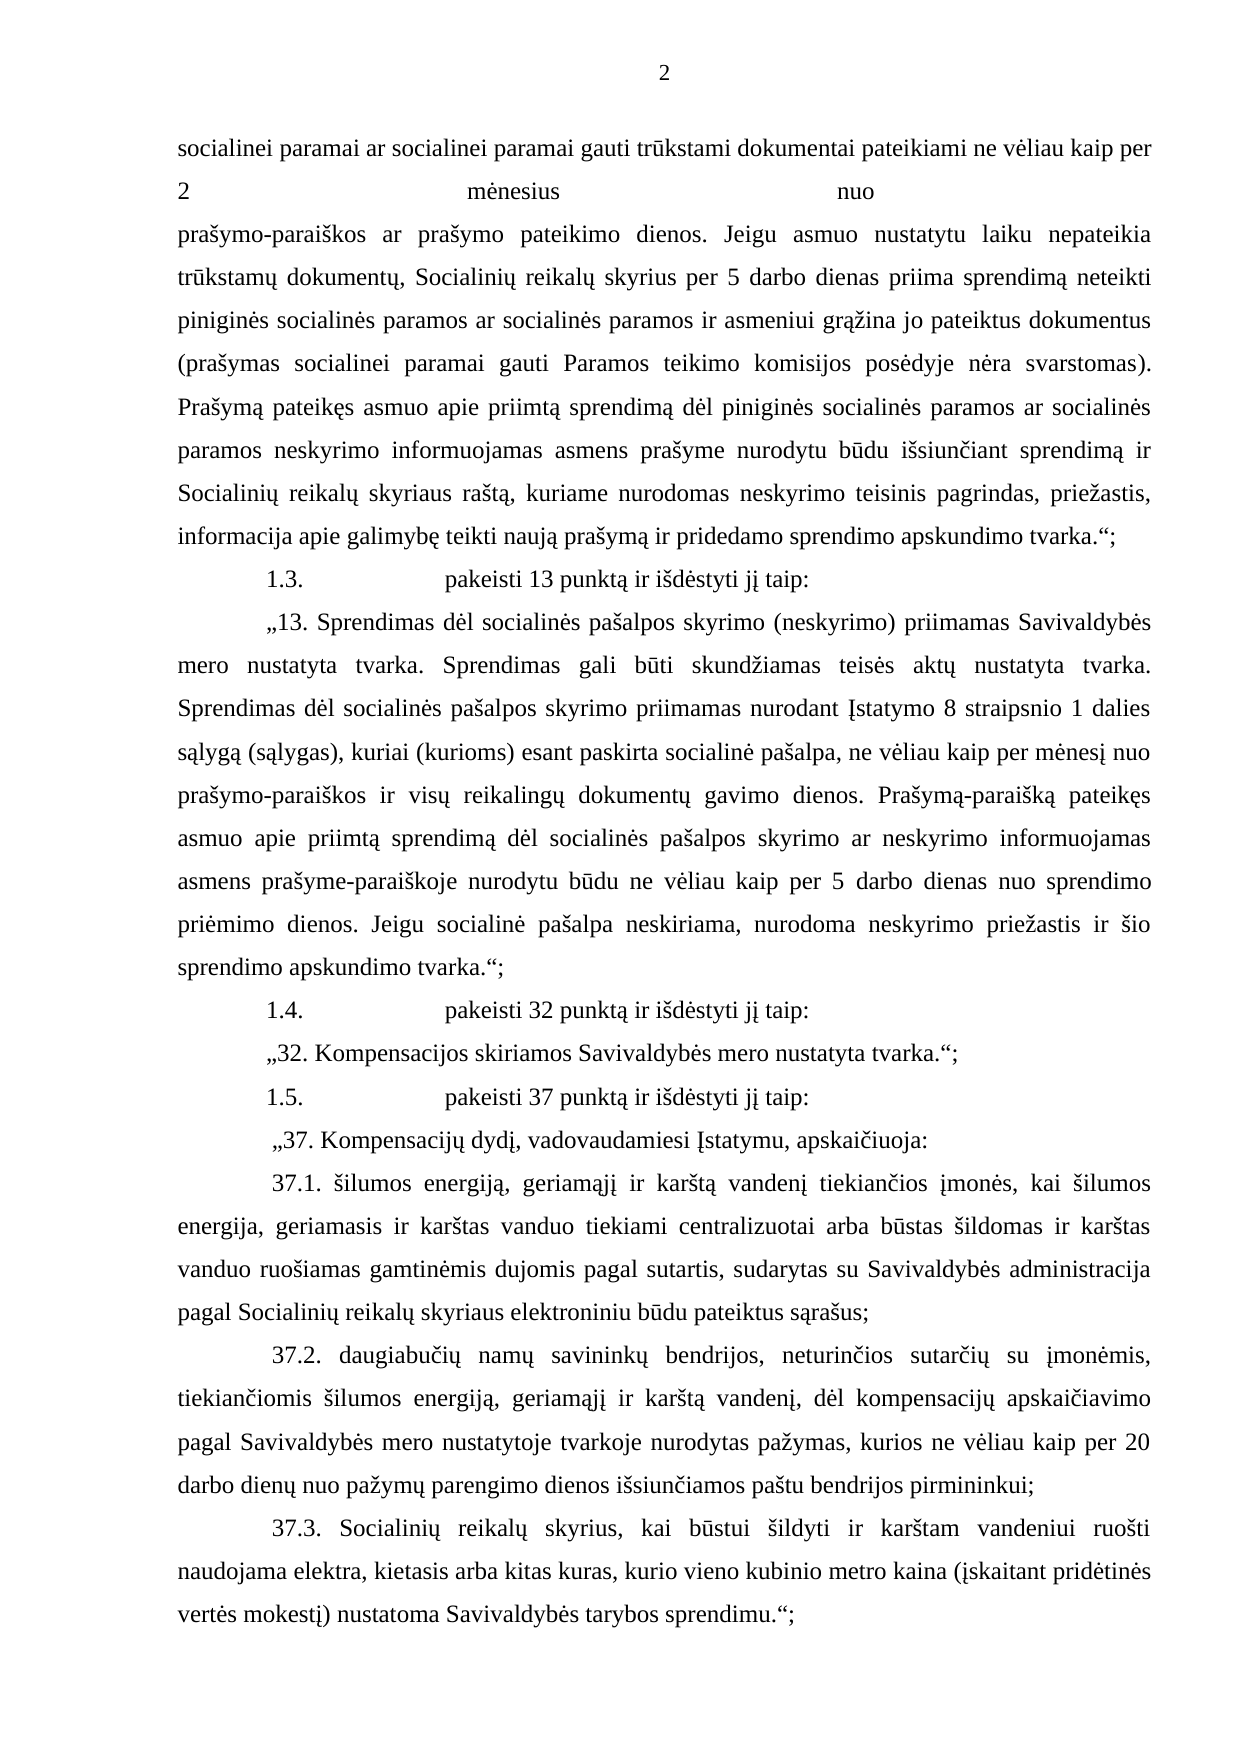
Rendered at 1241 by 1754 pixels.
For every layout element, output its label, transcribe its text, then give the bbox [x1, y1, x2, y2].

text 1.4. pakeisti 32 punktą ir išdėstyti jį taip: [266, 995, 1152, 1024]
text „13. Sprendimas dėl socialinės pašalpos skyrimo (neskyrimo) priimamas Savivaldybės mero nustatyta tvarka. Sprendimas gali būti skundžiamas teisės aktų nustatyta tvarka. Sprendimas dėl socialinės pašalpos skyrimo priimamas nurodant Įstatymo 8 straipsnio 1 dalies sąlygą (sąlygas), kuriai (kurioms) esant paskirta socialinė pašalpa, ne vėliau kaip per mėnesį nuo prašymo-paraiškos ir visų reikalingų dokumentų gavimo dienos. Prašymą-paraišką pateikęs asmuo apie priimtą sprendimą dėl socialinės pašalpos skyrimo ar neskyrimo informuojamas asmens prašyme-paraiškoje nurodytu būdu ne vėliau kaip per 5 darbo dienas nuo sprendimo priėmimo dienos. Jeigu socialinė pašalpa neskiriama, nurodoma neskyrimo priežastis ir šio sprendimo apskundimo tvarka.“; [177, 607, 1152, 981]
text socialinei paramai ar socialinei paramai gauti trūkstami dokumentai pateikiami ne vėliau kaip per 2 mėnesius nuo prašymo-paraiškos ar prašymo pateikimo dienos. Jeigu asmuo nustatytu laiku nepateikia trūkstamų dokumentų, Socialinių reikalų skyrius per 5 darbo dienas priima sprendimą neteikti piniginės socialinės paramos ar socialinės paramos ir asmeniui grąžina jo pateiktus dokumentus (prašymas socialinei paramai gauti Paramos teikimo komisijos posėdyje nėra svarstomas). Prašymą pateikęs asmuo apie priimtą sprendimą dėl piniginės socialinės paramos ar socialinės paramos neskyrimo informuojamas asmens prašyme nurodytu būdu išsiunčiant sprendimą ir Socialinių reikalų skyriaus raštą, kuriame nurodomas neskyrimo teisinis pagrindas, priežastis, informacija apie galimybę teikti naują prašymą ir pridedamo sprendimo apskundimo tvarka.“; [177, 133, 1152, 550]
text 1.3. pakeisti 13 punktą ir išdėstyti jį taip: [266, 564, 1152, 593]
text 37.3. Socialinių reikalų skyrius, kai būstui šildyti ir karštam vandeniui ruošti naudojama elektra, kietasis arba kitas kuras, kurio vieno kubinio metro kaina (įskaitant pridėtinės vertės mokestį) nustatoma Savivaldybės tarybos sprendimu.“; [177, 1513, 1152, 1628]
text 37.1. šilumos energiją, geriamąjį ir karštą vandenį tiekiančios įmonės, kai šilumos energija, geriamasis ir karštas vanduo tiekiami centralizuotai arba būstas šildomas ir karštas vanduo ruošiamas gamtinėmis dujomis pagal sutartis, sudarytas su Savivaldybės administracija pagal Socialinių reikalų skyriaus elektroniniu būdu pateiktus sąrašus; [177, 1168, 1152, 1326]
text „37. Kompensacijų dydį, vadovaudamiesi Įstatymu, apskaičiuoja: [177, 1125, 1152, 1153]
text 37.2. daugiabučių namų savininkų bendrijos, neturinčios sutarčių su įmonėmis, tiekiančiomis šilumos energiją, geriamąjį ir karštą vandenį, dėl kompensacijų apskaičiavimo pagal Savivaldybės mero nustatytoje tvarkoje nurodytas pažymas, kurios ne vėliau kaip per 20 darbo dienų nuo pažymų parengimo dienos išsiunčiamos paštu bendrijos pirmininkui; [177, 1340, 1152, 1498]
text „32. Kompensacijos skiriamos Savivaldybės mero nustatyta tvarka.“; [177, 1038, 1152, 1067]
text 1.5. pakeisti 37 punktą ir išdėstyti jį taip: [266, 1082, 1152, 1110]
